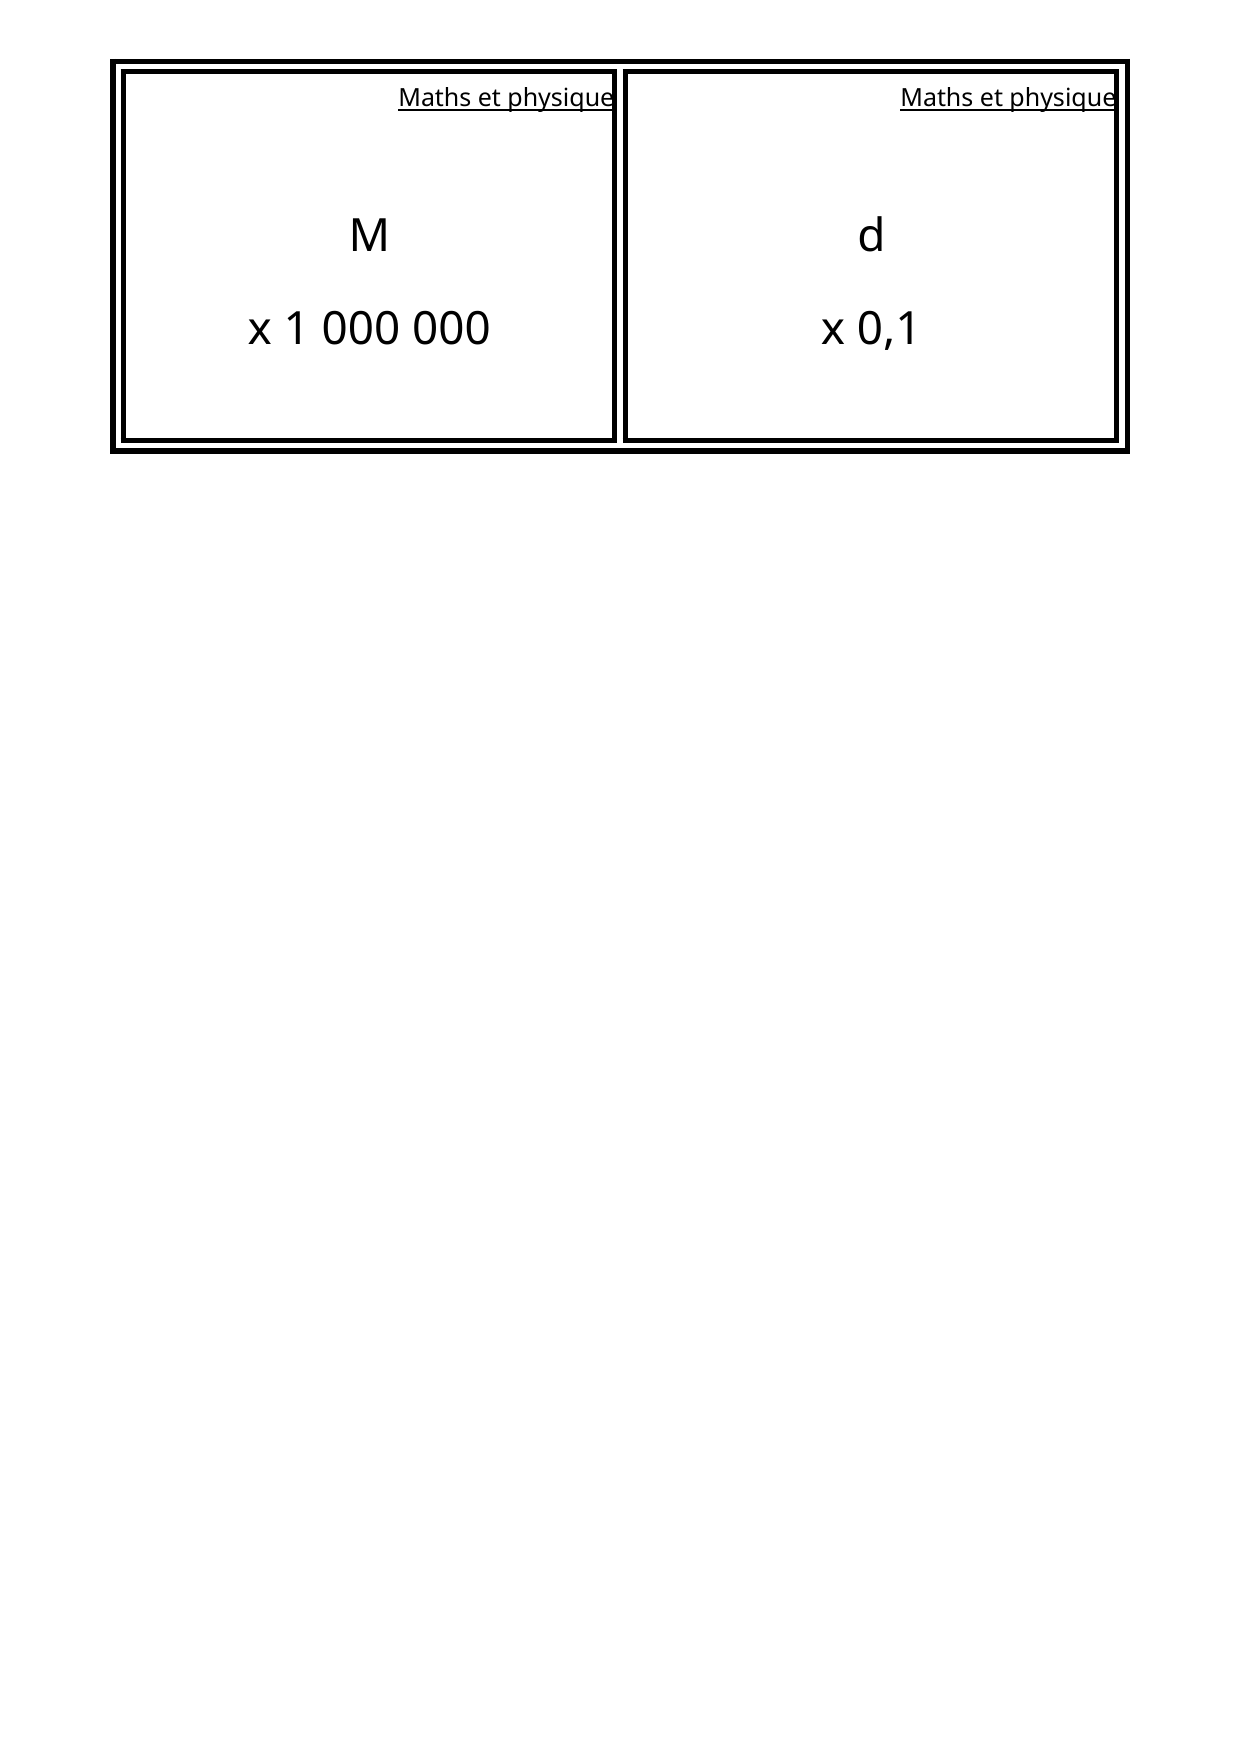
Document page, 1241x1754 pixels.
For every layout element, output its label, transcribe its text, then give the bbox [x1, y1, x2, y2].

table_cell Maths et physique M x 1 000 000 [118, 64, 620, 438]
table_cell Maths et physique d x 0,1 [620, 64, 1122, 438]
